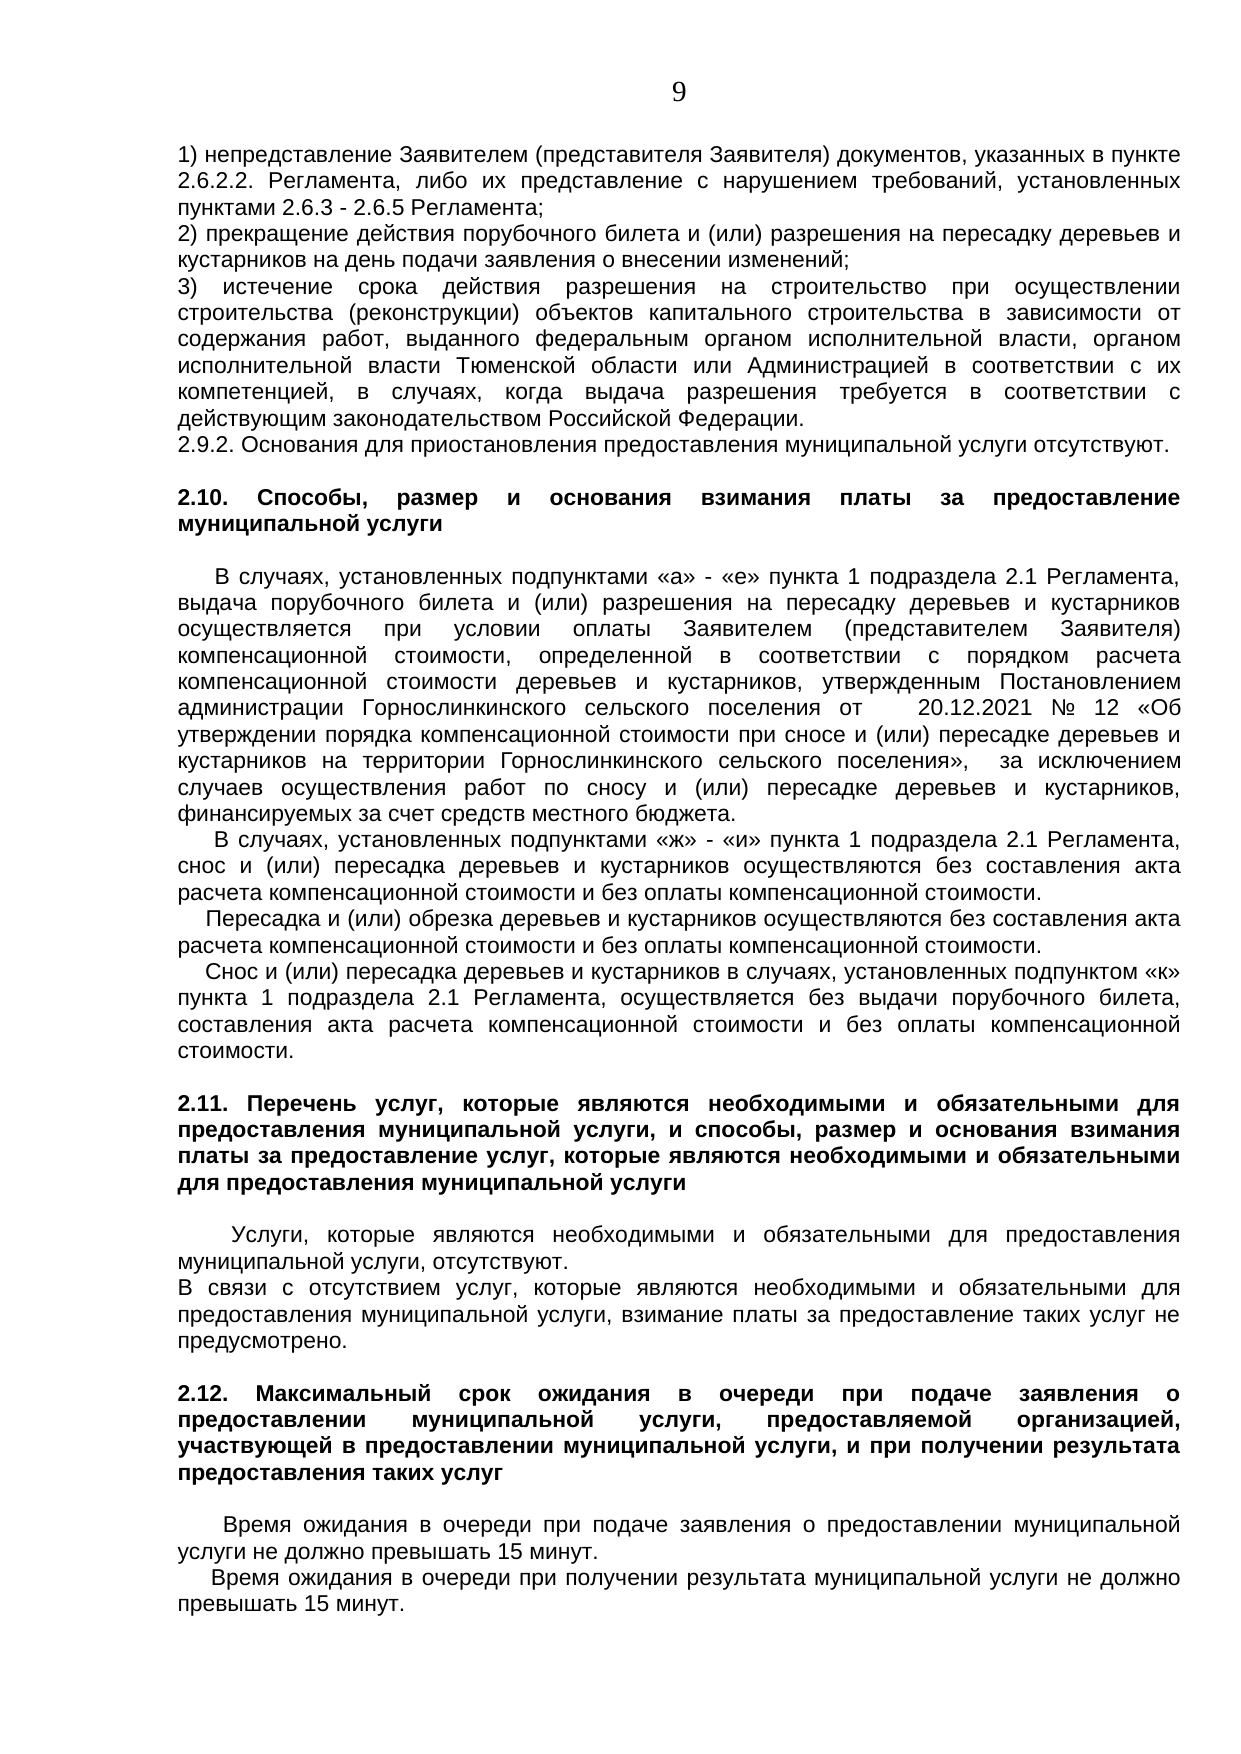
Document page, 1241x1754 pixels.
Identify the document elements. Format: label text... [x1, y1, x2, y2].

text 1) непредставление Заявителем (представителя Заявителя) документов, указанных в пункте 2.6.2.2. Регламента, либо их представление с нарушением требований, установленных пунктами 2.6.3 - 2.6.5 Регламента; [177, 141, 1181, 220]
text 2) прекращение действия порубочного билета и (или) разрешения на пересадку деревьев и кустарников на день подачи заявления о внесении изменений; [177, 220, 1181, 273]
text Услуги, которые являются необходимыми и обязательными для предоставления муниципальной услуги, отсутствуют. [177, 1221, 1181, 1274]
text В случаях, установленных подпунктами «ж» - «и» пункта 1 подраздела 2.1 Регламента, снос и (или) пересадка деревьев и кустарников осуществляются без составления акта расчета компенсационной стоимости и без оплаты компенсационной стоимости. [177, 826, 1181, 905]
text Пересадка и (или) обрезка деревьев и кустарников осуществляются без составления акта расчета компенсационной стоимости и без оплаты компенсационной стоимости. [177, 905, 1181, 958]
text В связи с отсутствием услуг, которые являются необходимыми и обязательными для предоставления муниципальной услуги, взимание платы за предоставление таких услуг не предусмотрено. [177, 1274, 1181, 1353]
text 2.9.2. Основания для приостановления предоставления муниципальной услуги отсутствуют. [177, 431, 1181, 457]
text Время ожидания в очереди при получении результата муниципальной услуги не должно превышать 15 минут. [177, 1564, 1181, 1617]
text 3) истечение срока действия разрешения на строительство при осуществлении строительства (реконструкции) объектов капитального строительства в зависимости от содержания работ, выданного федеральным органом исполнительной власти, органом исполнительной власти Тюменской области или Администрацией в соответствии с их компетенцией, в случаях, когда выдача разрешения требуется в соответствии с действующим законодательством Российской Федерации. [177, 273, 1181, 431]
text 2.10. Способы, размер и основания взимания платы за предоставление муниципальной услуги [177, 483, 1181, 536]
text В случаях, установленных подпунктами «а» - «е» пункта 1 подраздела 2.1 Регламента, выдача порубочного билета и (или) разрешения на пересадку деревьев и кустарников осуществляется при условии оплаты Заявителем (представителем Заявителя) компенсационной стоимости, определенной в соответствии с порядком расчета компенсационной стоимости деревьев и кустарников, утвержденным Постановлением администрации Горнослинкинского сельского поселения от 20.12.2021 № 12 «Об утверждении порядка компенсационной стоимости при сносе и (или) пересадке деревьев и кустарников на территории Горнослинкинского сельского поселения», за исключением случаев осуществления работ по сносу и (или) пересадке деревьев и кустарников, финансируемых за счет средств местного бюджета. [177, 563, 1181, 826]
text 2.11. Перечень услуг, которые являются необходимыми и обязательными для предоставления муниципальной услуги, и способы, размер и основания взимания платы за предоставление услуг, которые являются необходимыми и обязательными для предоставления муниципальной услуги [177, 1090, 1181, 1195]
text Снос и (или) пересадка деревьев и кустарников в случаях, установленных подпунктом «к» пункта 1 подраздела 2.1 Регламента, осуществляется без выдачи порубочного билета, составления акта расчета компенсационной стоимости и без оплаты компенсационной стоимости. [177, 958, 1181, 1063]
text 2.12. Максимальный срок ожидания в очереди при подаче заявления о предоставлении муниципальной услуги, предоставляемой организацией, участвующей в предоставлении муниципальной услуги, и при получении результата предоставления таких услуг [177, 1379, 1181, 1485]
text Время ожидания в очереди при подаче заявления о предоставлении муниципальной услуги не должно превышать 15 минут. [177, 1511, 1181, 1564]
